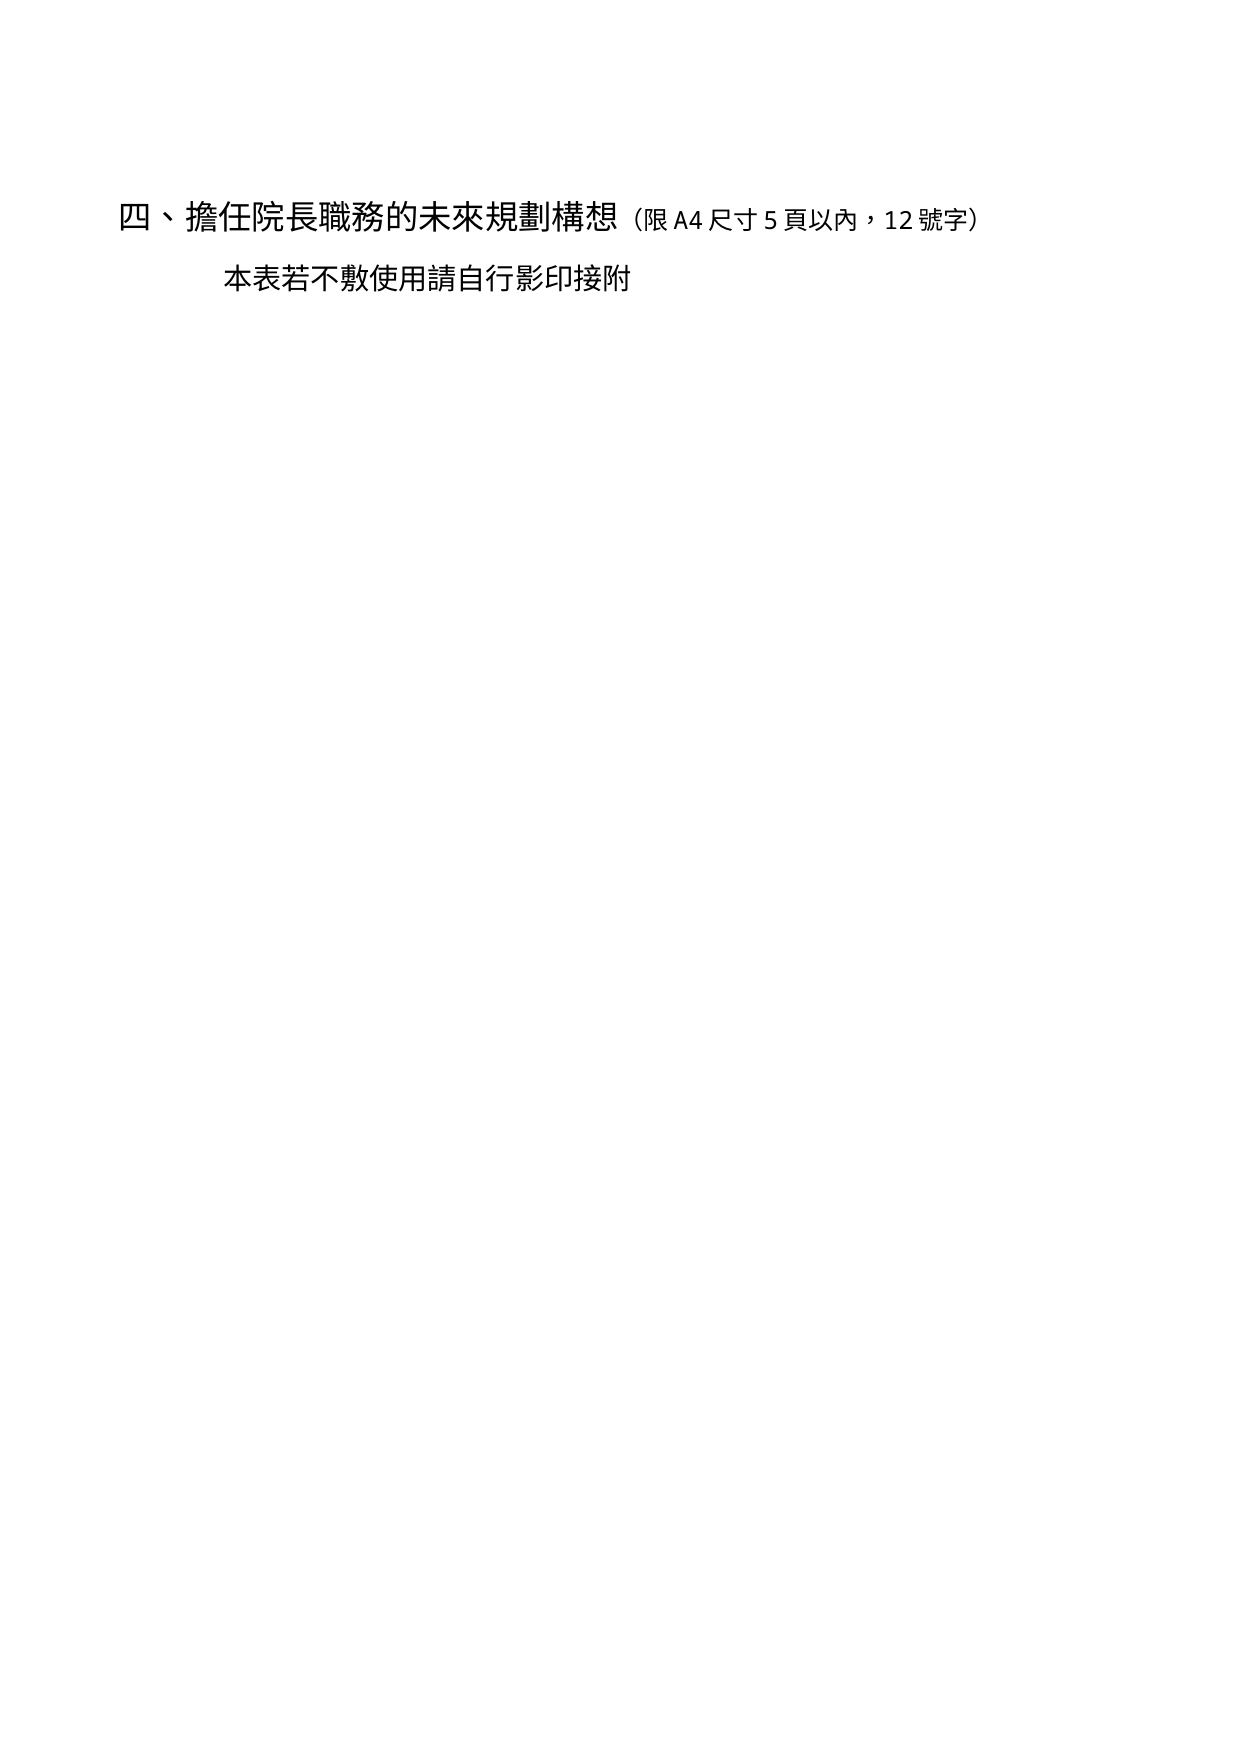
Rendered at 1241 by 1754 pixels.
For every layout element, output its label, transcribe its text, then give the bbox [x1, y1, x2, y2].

text 四、擔任院長職務的未來規劃構想（限A4尺寸5頁以內，12號字） [118, 173, 1122, 236]
text 本表若不敷使用請自行影印接附 [118, 236, 1122, 298]
